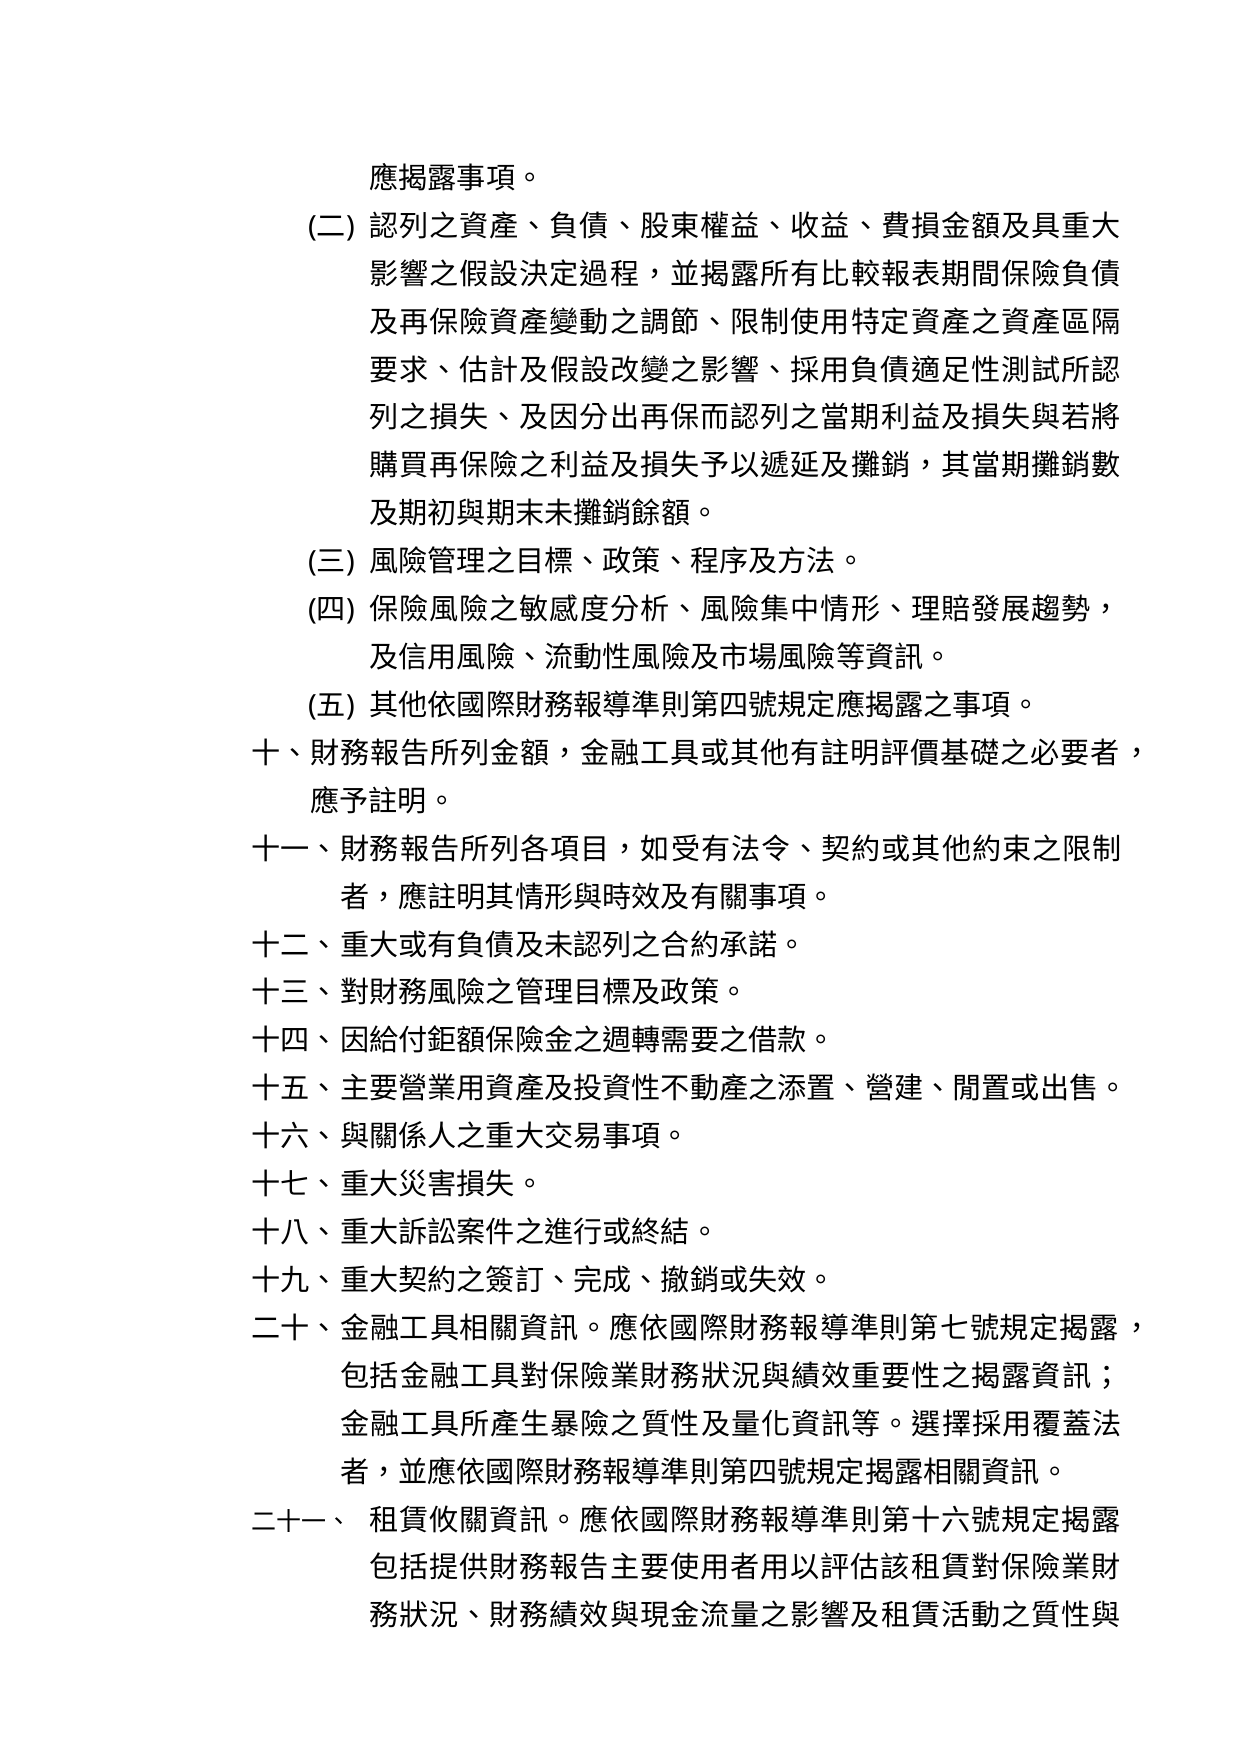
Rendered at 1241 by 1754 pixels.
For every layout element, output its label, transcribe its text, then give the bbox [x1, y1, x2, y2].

list 財務報告所列各項目，如受有法令、契約或其他約束之限制者，應註明其情形與時效及有關事項。 [251, 821, 1122, 917]
list 與關係人之重大交易事項。 [251, 1108, 1122, 1156]
list 重大契約之簽訂、完成、撤銷或失效。 [251, 1252, 1122, 1300]
list 風險管理之目標、政策、程序及方法。 [308, 533, 1122, 581]
list 主要營業用資產及投資性不動產之添置、營建、閒置或出售。 [251, 1060, 1122, 1108]
list 保險風險之敏感度分析、風險集中情形、理賠發展趨勢，及信用風險、流動性風險及市場風險等資訊。 [308, 581, 1122, 677]
list 重大災害損失。 [251, 1156, 1122, 1204]
list 重大或有負債及未認列之合約承諾。 [251, 917, 1122, 964]
list 應揭露事項。 [308, 150, 1122, 198]
list 因給付鉅額保險金之週轉需要之借款。 [251, 1012, 1122, 1060]
list 對財務風險之管理目標及政策。 [251, 964, 1122, 1012]
list 租賃攸關資訊。應依國際財務報導準則第十六號規定揭露，包括提供財務報告主要使用者用以評估該租賃對保險業財務狀況、財務績效與現金流量之影響及租賃活動之質性與量化相關資訊。 [251, 1492, 1122, 1635]
list 其他依國際財務報導準則第四號規定應揭露之事項。 [308, 677, 1122, 725]
list 認列之資產、負債、股東權益、收益、費損金額及具重大影響之假設決定過程，並揭露所有比較報表期間保險負債及再保險資產變動之調節、限制使用特定資產之資產區隔要求、估計及假設改變之影響、採用負債適足性測試所認列之損失、及因分出再保而認列之當期利益及損失與若將購買再保險之利益及損失予以遞延及攤銷，其當期攤銷數及期初與期末未攤銷餘額。 [308, 198, 1122, 533]
list 重大訴訟案件之進行或終結。 [251, 1204, 1122, 1252]
list 金融工具相關資訊。應依國際財務報導準則第七號規定揭露，包括金融工具對保險業財務狀況與績效重要性之揭露資訊；金融工具所產生暴險之質性及量化資訊等。選擇採用覆蓋法者，並應依國際財務報導準則第四號規定揭露相關資訊。 [251, 1300, 1122, 1492]
list 財務報告所列金額，金融工具或其他有註明評價基礎之必要者，應予註明。 [251, 725, 1122, 821]
